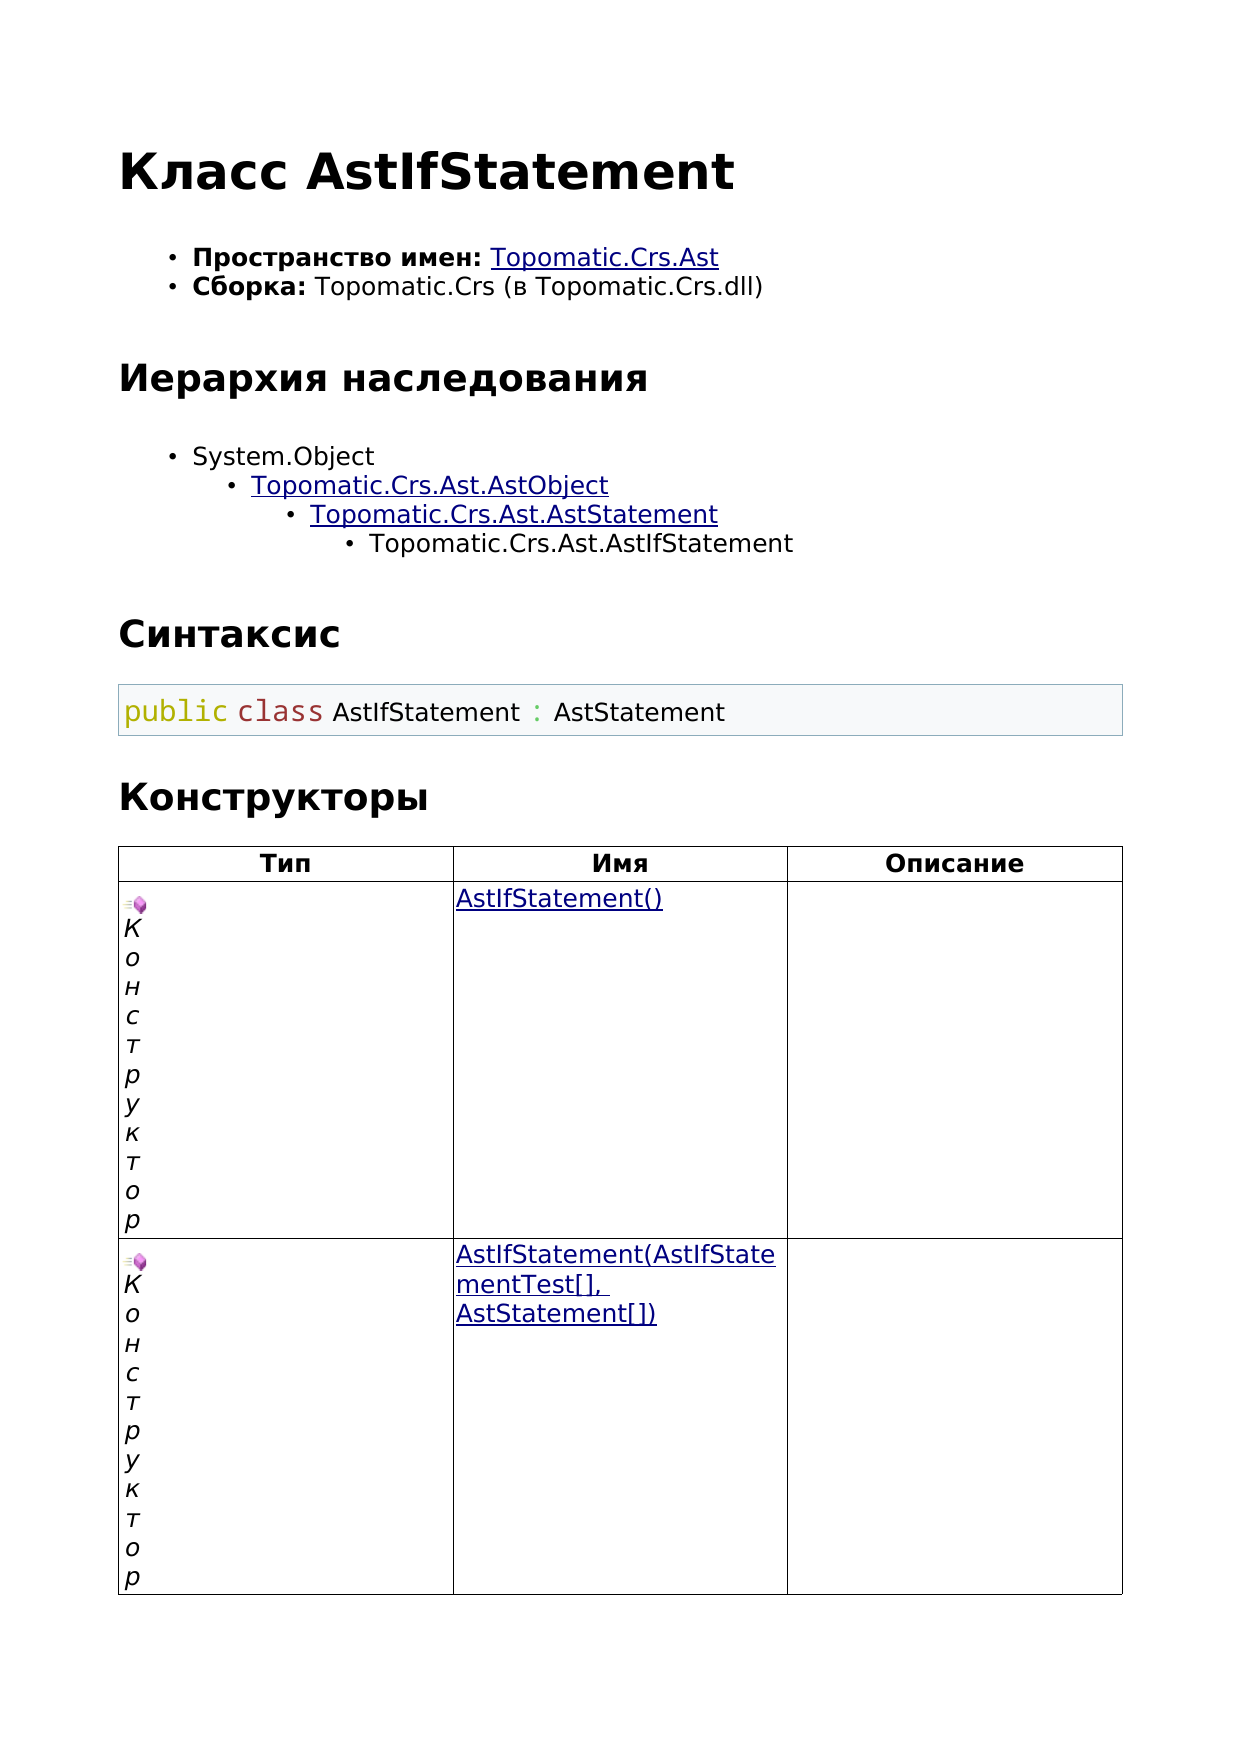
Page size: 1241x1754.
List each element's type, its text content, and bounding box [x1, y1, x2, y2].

list Topomatic.Crs.Ast.AstObject [236, 471, 1122, 500]
table_cell [788, 1239, 1122, 1594]
subtitle Класс AstIfStatement [118, 143, 1122, 201]
table_cell [119, 882, 453, 1238]
list Пространство имен: Topomatic.Crs.Ast [177, 243, 1122, 272]
table_header Имя [454, 847, 787, 881]
subtitle Иерархия наследования [118, 356, 1122, 400]
table_header public class AstIfStatement : AstStatement [119, 685, 1122, 735]
picture [121, 896, 147, 914]
table_cell AstIfStatement(AstIfStatementTest[], AstStatement[]) [454, 1239, 787, 1594]
table_cell [788, 882, 1122, 1238]
list System.Object [177, 442, 1122, 471]
table_header Тип [119, 847, 453, 881]
list Сборка: Topomatic.Crs (в Topomatic.Crs.dll) [177, 272, 1122, 302]
list Topomatic.Crs.Ast.AstStatement [295, 500, 1122, 529]
table_cell AstIfStatement() [454, 882, 787, 1238]
list Topomatic.Crs.Ast.AstIfStatement [354, 529, 1122, 558]
picture [121, 1253, 147, 1271]
subtitle Конструкторы [118, 775, 1122, 819]
table_cell [119, 1239, 453, 1594]
table_header Описание [788, 847, 1122, 881]
subtitle Синтаксис [118, 613, 1122, 657]
